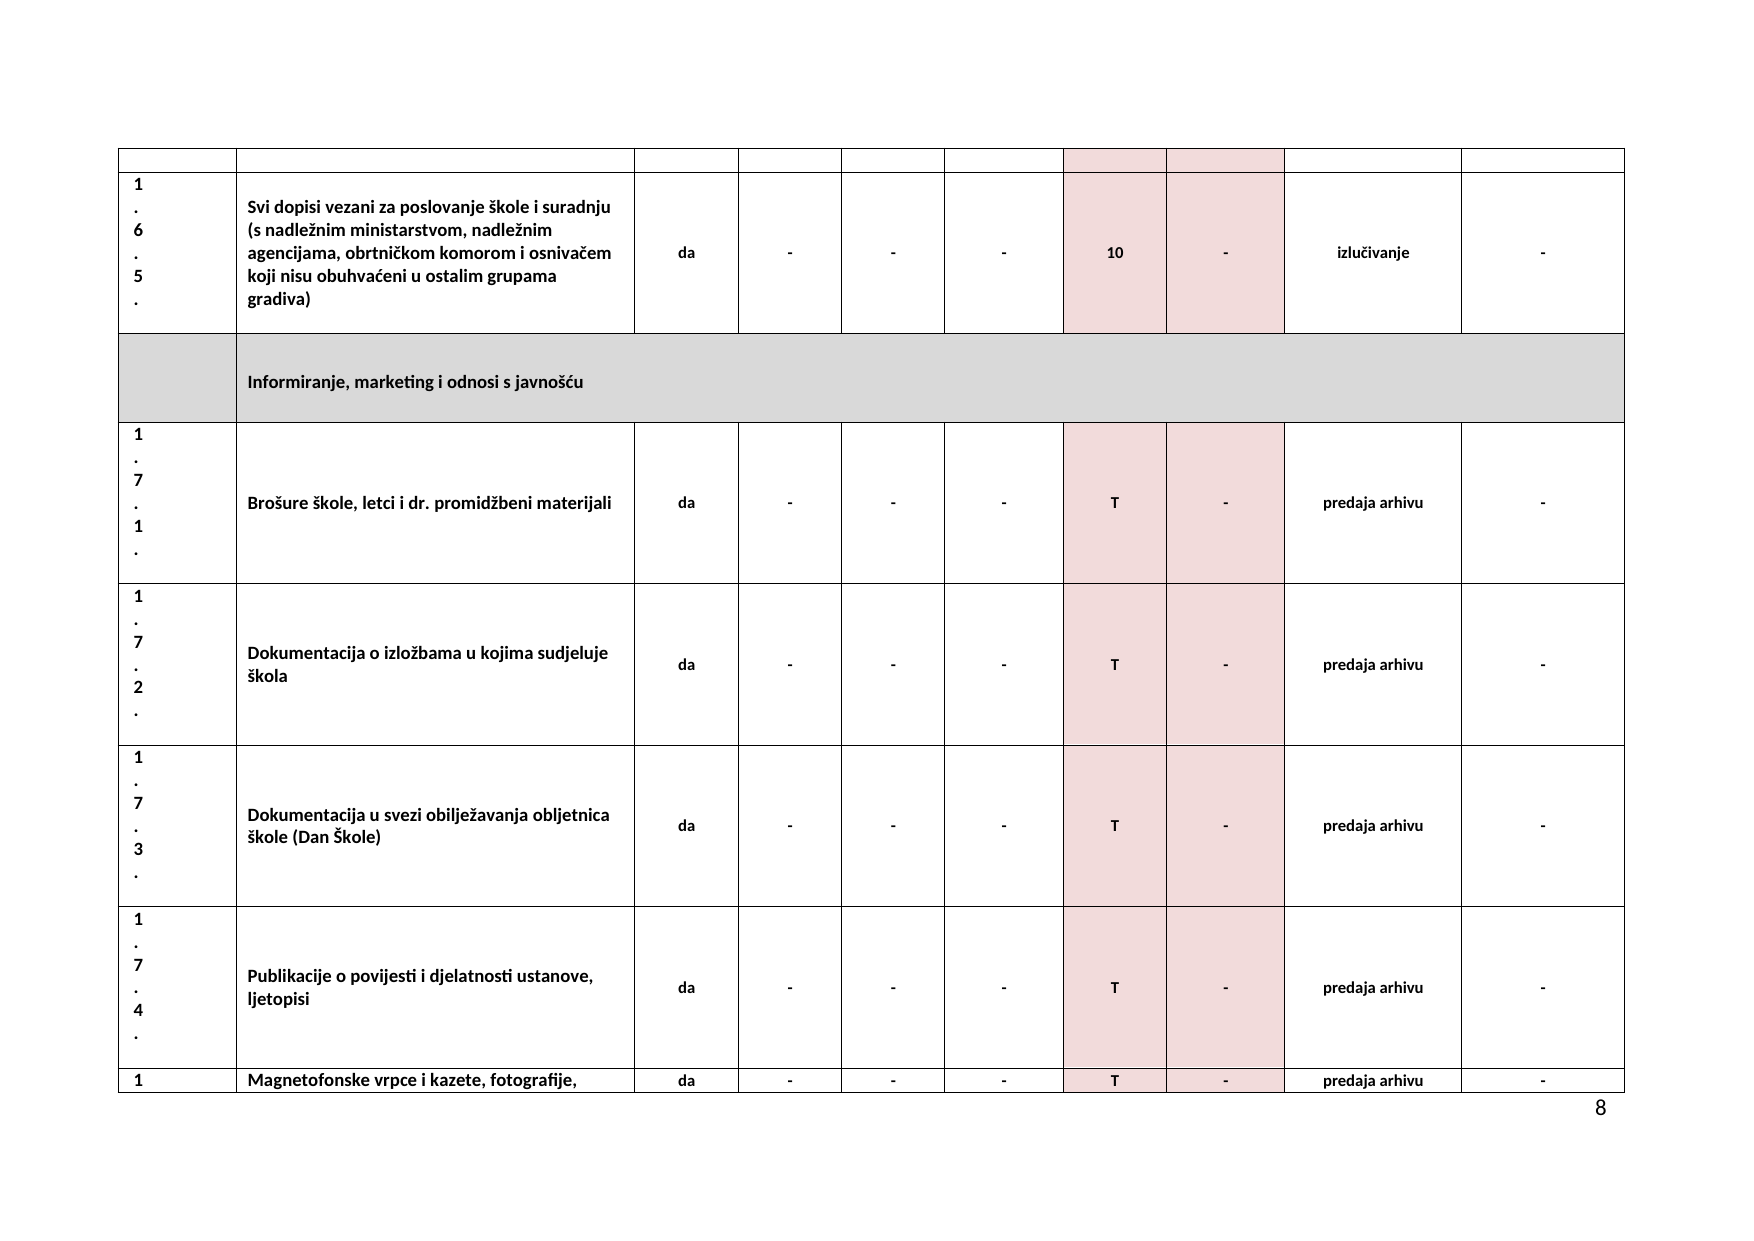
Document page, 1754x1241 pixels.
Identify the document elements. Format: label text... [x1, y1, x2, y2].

table_cell - [1167, 746, 1284, 906]
table_cell predaja arhivu [1285, 907, 1461, 1067]
table_cell T [1064, 1069, 1166, 1092]
table_cell - [739, 173, 841, 333]
table_cell - [1462, 173, 1624, 333]
table_cell - [1462, 907, 1624, 1067]
table_cell - [945, 907, 1063, 1067]
table_cell - [842, 423, 944, 583]
table_cell - [1167, 173, 1284, 333]
table_cell - [842, 746, 944, 906]
table_cell [119, 334, 236, 422]
table_cell [1064, 149, 1166, 172]
table_cell [119, 584, 236, 744]
table_cell - [739, 1069, 841, 1092]
table_cell - [842, 173, 944, 333]
table_cell predaja arhivu [1285, 746, 1461, 906]
table_cell - [1167, 423, 1284, 583]
table_cell - [739, 907, 841, 1067]
table_cell Magnetofonske vrpce i kazete, fotografije, [237, 1069, 634, 1092]
table_cell Brošure škole, letci i dr. promidžbeni materijali [237, 423, 634, 583]
table_cell Publikacije o povijesti i djelatnosti ustanove, ljetopisi [237, 907, 634, 1067]
table_cell - [739, 149, 841, 172]
table_cell 10 [1064, 173, 1166, 333]
table_cell da [635, 423, 738, 583]
table_cell - [945, 173, 1063, 333]
table_cell - [1167, 584, 1284, 744]
table_cell da [635, 1069, 738, 1092]
table_cell - [1167, 1069, 1284, 1092]
table_cell - [1167, 149, 1284, 172]
table_cell [119, 907, 236, 1067]
table_cell - [739, 584, 841, 744]
table_cell [119, 173, 236, 333]
table_cell Dokumentacija u svezi obilježavanja obljetnica škole (Dan Škole) [237, 746, 634, 906]
table_cell - [1462, 149, 1624, 172]
table_cell - [842, 1069, 944, 1092]
table_cell - [945, 1069, 1063, 1092]
table_cell [119, 1069, 236, 1092]
table_cell [119, 149, 236, 172]
table_cell Dokumentacija o izložbama u kojima sudjeluje škola [237, 584, 634, 744]
table_cell T [1064, 423, 1166, 583]
table_cell Informiranje, marketing i odnosi s javnošću [237, 334, 1624, 422]
table_cell - [945, 746, 1063, 906]
table_cell T [1064, 907, 1166, 1067]
table_cell - [739, 746, 841, 906]
table_cell [119, 746, 236, 906]
table_cell izlučivanje [1285, 173, 1461, 333]
table_cell da [635, 907, 738, 1067]
table_cell - [1462, 584, 1624, 744]
table_cell - [1462, 423, 1624, 583]
table_cell - [842, 149, 944, 172]
table_cell predaja arhivu [1285, 584, 1461, 744]
table_cell T [1064, 746, 1166, 906]
table_cell - [1462, 1069, 1624, 1092]
table_cell da [635, 746, 738, 906]
table_cell predaja arhivu [1285, 1069, 1461, 1092]
table_cell - [842, 584, 944, 744]
table_cell - [945, 149, 1063, 172]
table_cell [1285, 149, 1461, 172]
table_cell da [635, 173, 738, 333]
table_cell [119, 423, 236, 583]
table_cell T [1064, 584, 1166, 744]
table_cell Svi dopisi vezani za poslovanje škole i suradnju (s nadležnim ministarstvom, nadležnim agencijama, obrtničkom komorom i osnivačem koji nisu obuhvaćeni u ostalim grupama gradiva) [237, 173, 634, 333]
table_cell - [945, 584, 1063, 744]
table_cell - [945, 423, 1063, 583]
table_cell - [739, 423, 841, 583]
table_cell predaja arhivu [1285, 423, 1461, 583]
table_cell - [842, 907, 944, 1067]
table_cell [635, 149, 738, 172]
table_cell da [635, 584, 738, 744]
table_cell - [1167, 907, 1284, 1067]
table_cell - [1462, 746, 1624, 906]
table_cell [237, 149, 634, 172]
